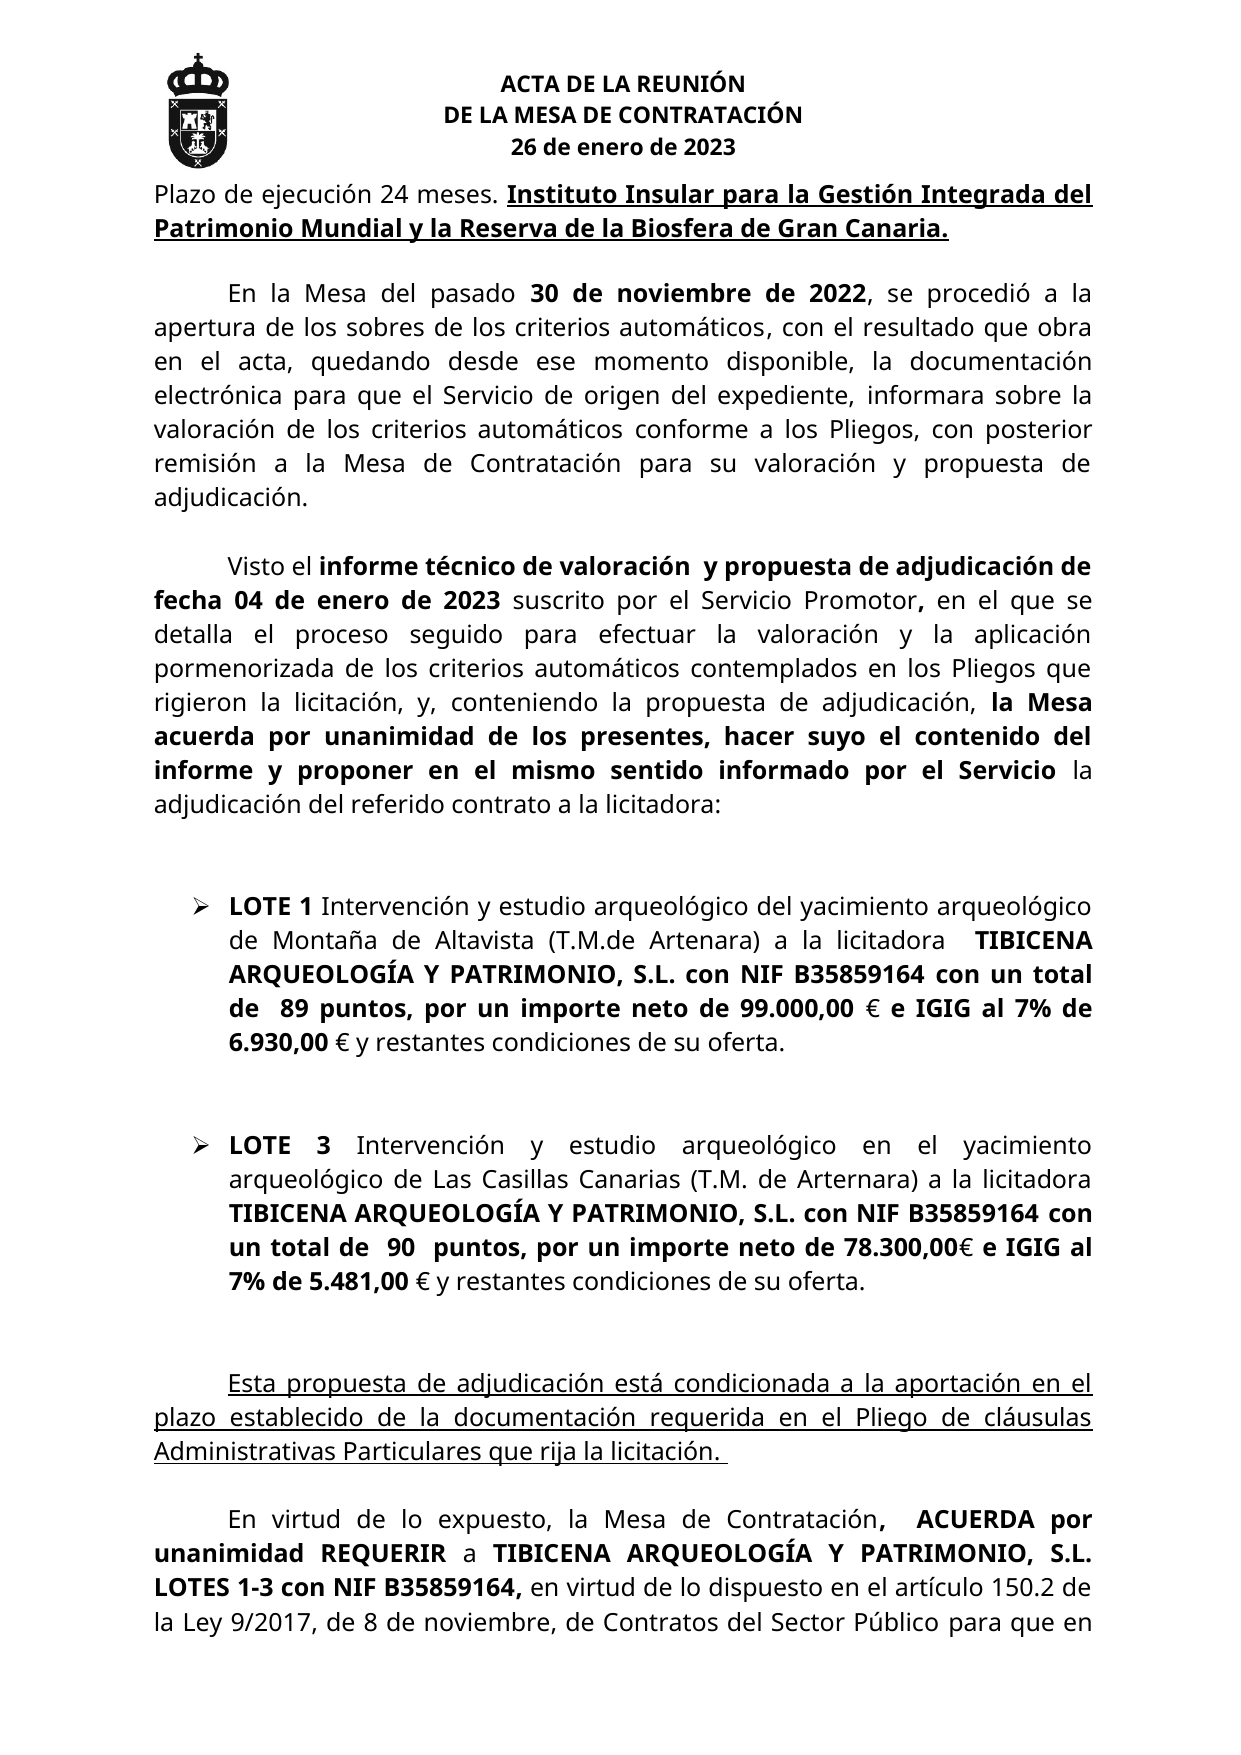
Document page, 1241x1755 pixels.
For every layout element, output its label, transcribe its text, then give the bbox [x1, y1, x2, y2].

text En virtud de lo expuesto, la Mesa de Contratación, ACUERDA por unanimidad REQUERIR a TIBICENA ARQUEOLOGÍA Y PATRIMONIO, S.L. LOTES 1-3 con NIF B35859164, en virtud de lo dispuesto en el artículo 150.2 de la Ley 9/2017, de 8 de noviembre, de Contratos del Sector Público para que en [153, 1502, 1093, 1638]
picture [164, 50, 231, 171]
list LOTE 3 Intervención y estudio arqueológico en el yacimiento arqueológico de Las Casillas Canarias (T.M. de Arternara) a la licitadora TIBICENA ARQUEOLOGÍA Y PATRIMONIO, S.L. con NIF B35859164 con un total de 90 puntos, por un importe neto de 78.300,00€ e IGIG al 7% de 5.481,00 € y restantes condiciones de su oferta. [191, 1127, 1093, 1298]
text Administrativas Particulares que rija la licitación. [153, 1430, 1093, 1468]
text Esta propuesta de adjudicación está condicionada a la aportación en el plazo establecido de la documentación requerida en el Pliego de cláusulas [153, 1366, 1093, 1429]
text En la Mesa del pasado 30 de noviembre de 2022, se procedió a la apertura de los sobres de los criterios automáticos, con el resultado que obra en el acta, quedando desde ese momento disponible, la documentación electrónica para que el Servicio de origen del expediente, informara sobre la valoración de los criterios automáticos conforme a los Pliegos, con posterior remisión a la Mesa de Contratación para su valoración y propuesta de adjudicación. [153, 276, 1093, 514]
list LOTE 1 Intervención y estudio arqueológico del yacimiento arqueológico de Montaña de Altavista (T.M.de Artenara) a la licitadora TIBICENA ARQUEOLOGÍA Y PATRIMONIO, S.L. con NIF B35859164 con un total de 89 puntos, por un importe neto de 99.000,00 € e IGIG al 7% de 6.930,00 € y restantes condiciones de su oferta. [191, 889, 1093, 1059]
text Visto el informe técnico de valoración y propuesta de adjudicación de fecha 04 de enero de 2023 suscrito por el Servicio Promotor, en el que se detalla el proceso seguido para efectuar la valoración y la aplicación pormenorizada de los criterios automáticos contemplados en los Pliegos que rigieron la licitación, y, conteniendo la propuesta de adjudicación, la Mesa acuerda por unanimidad de los presentes, hacer suyo el contenido del informe y proponer en el mismo sentido informado por el Servicio la adjudicación del referido contrato a la licitadora: [153, 548, 1093, 821]
text Plazo de ejecución 24 meses. Instituto Insular para la Gestión Integrada del Patrimonio Mundial y la Reserva de la Biosfera de Gran Canaria. [153, 176, 1093, 244]
